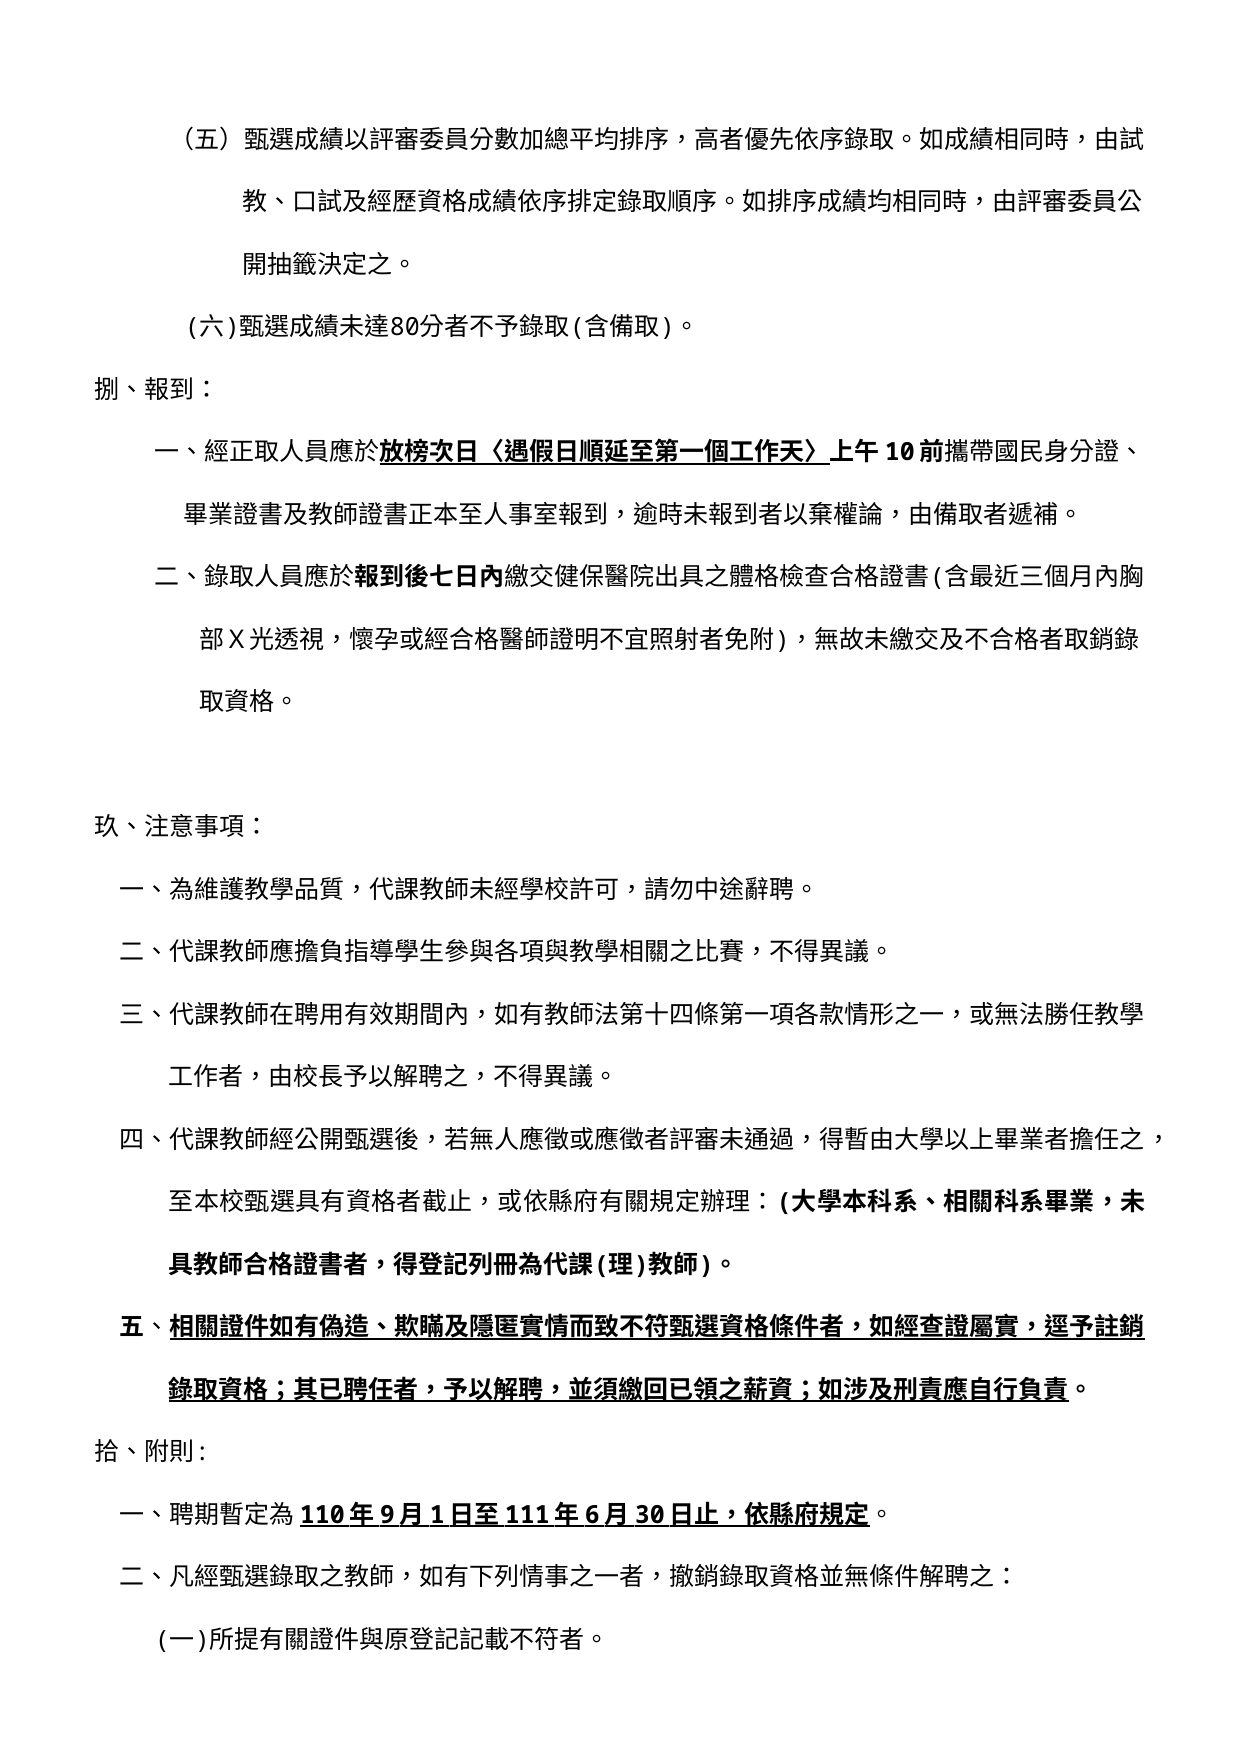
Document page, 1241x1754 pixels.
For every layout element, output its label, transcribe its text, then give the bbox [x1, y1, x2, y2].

text 拾、附則: [94, 1408, 1146, 1471]
text 捌、報到： [94, 346, 1146, 408]
text (六)甄選成績未達80分者不予錄取(含備取)。 [169, 283, 1146, 346]
text (一)所提有關證件與原登記記載不符者。 [94, 1596, 1146, 1658]
text 取資格。 [94, 658, 1146, 721]
text 部Ｘ光透視，懷孕或經合格醫師證明不宜照射者免附)，無故未繳交及不合格者取銷錄 [94, 596, 1146, 658]
text 一、聘期暫定為110年9月1日至111年6月30日止，依縣府規定。 [119, 1471, 1146, 1533]
text 三、代課教師在聘用有效期間內，如有教師法第十四條第一項各款情形之一，或無法勝任教學工作者，由校長予以解聘之，不得異議。 [119, 971, 1146, 1096]
text 四、代課教師經公開甄選後，若無人應徵或應徵者評審未通過，得暫由大學以上畢業者擔任之，至本校甄選具有資格者截止，或依縣府有關規定辦理：(大學本科系、相關科系畢業，未具教師合格證書者，得登記列冊為代課(理)教師)。 [119, 1096, 1146, 1283]
text 二、凡經甄選錄取之教師，如有下列情事之一者，撤銷錄取資格並無條件解聘之： [119, 1533, 1146, 1596]
text 一、為維護教學品質，代課教師未經學校許可，請勿中途辭聘。 [119, 846, 1146, 908]
text 二、代課教師應擔負指導學生參與各項與教學相關之比賽，不得異議。 [119, 908, 1146, 971]
text 玖、注意事項： [94, 783, 1146, 846]
text （五）甄選成績以評審委員分數加總平均排序，高者優先依序錄取。如成績相同時，由試教、口試及經歷資格成績依序排定錄取順序。如排序成績均相同時，由評審委員公開抽籤決定之。 [169, 96, 1146, 283]
text 五、相關證件如有偽造、欺瞞及隱匿實情而致不符甄選資格條件者，如經查證屬實，逕予註銷錄取資格；其已聘任者，予以解聘，並須繳回已領之薪資；如涉及刑責應自行負責。 [119, 1283, 1146, 1408]
text 二、錄取人員應於報到後七日內繳交健保醫院出具之體格檢查合格證書(含最近三個月內胸 [94, 533, 1146, 596]
text 一、經正取人員應於放榜次日〈遇假日順延至第一個工作天〉上午10前攜帶國民身分證、畢業證書及教師證書正本至人事室報到，逾時未報到者以棄權論，由備取者遞補。 [94, 408, 1146, 533]
